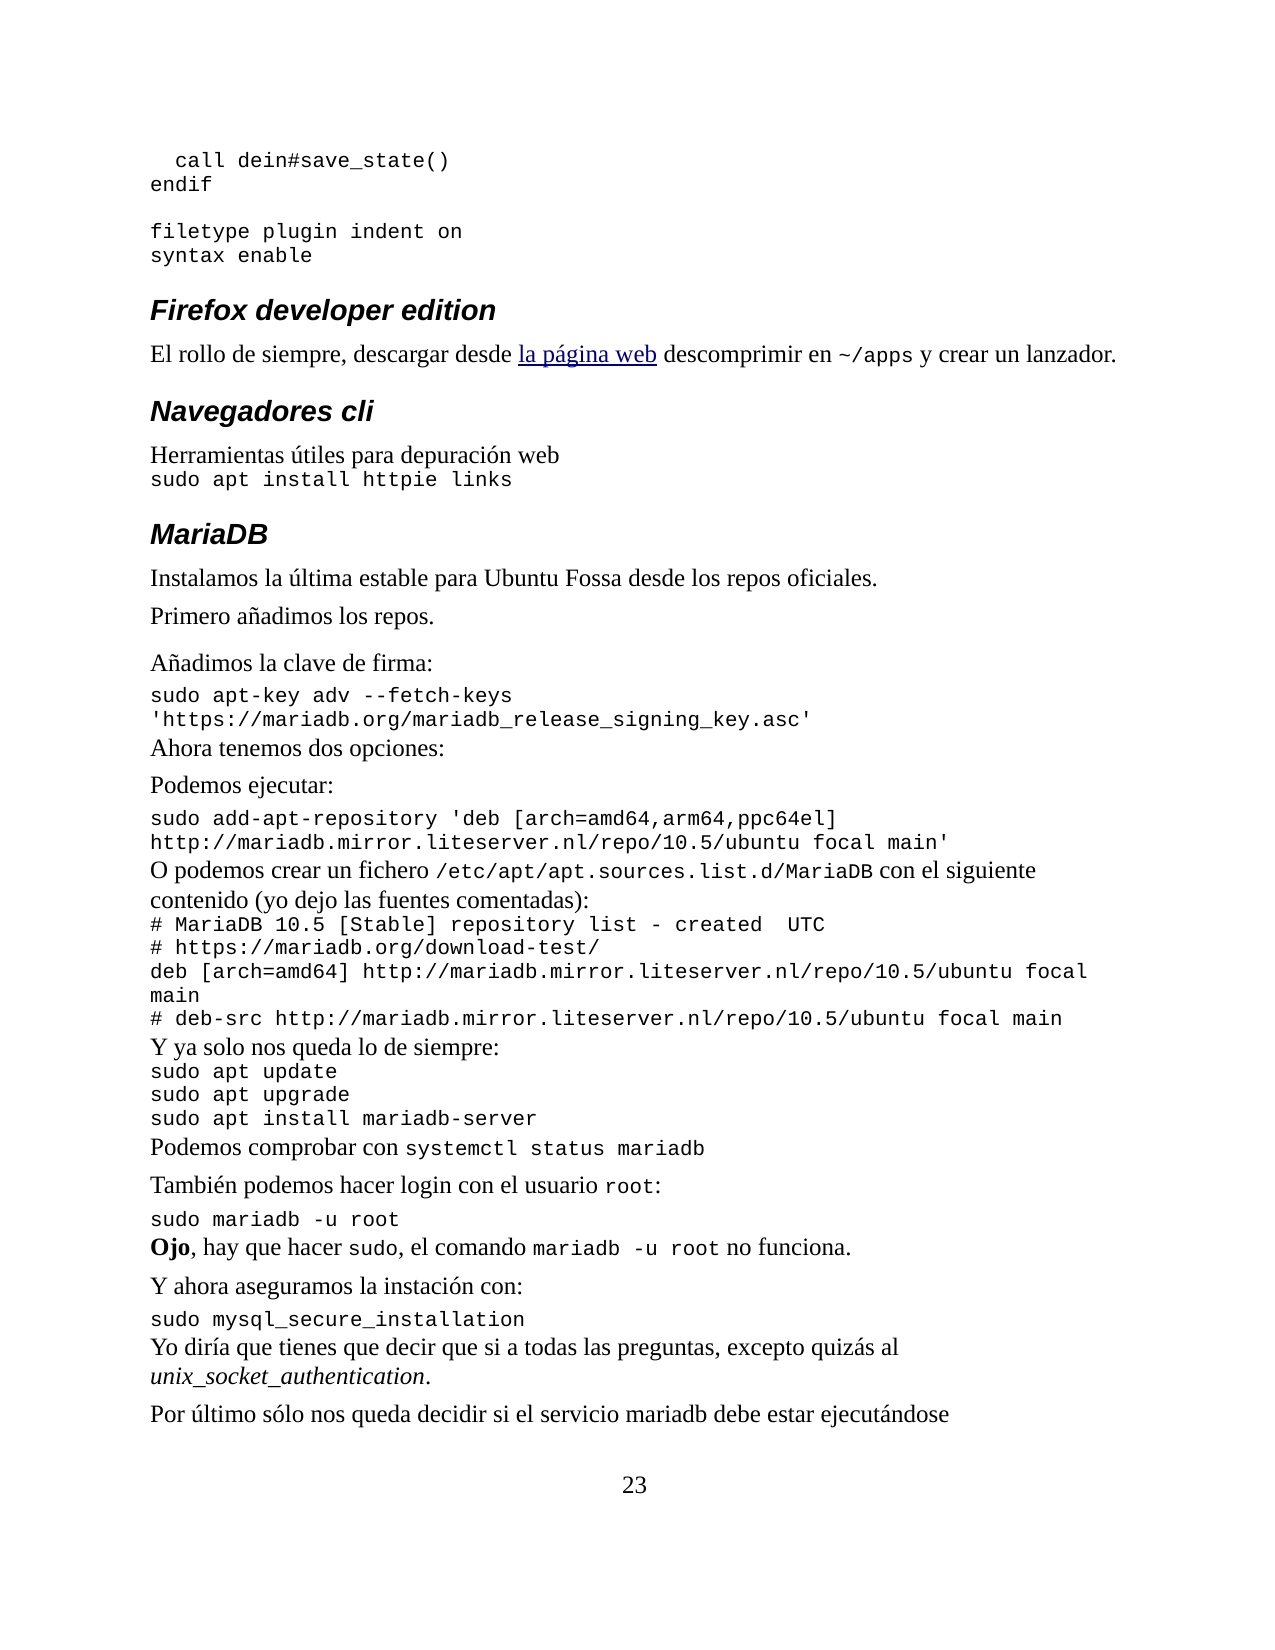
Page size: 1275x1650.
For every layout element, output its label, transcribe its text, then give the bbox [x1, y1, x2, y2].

text filetype plugin indent on [150, 221, 1125, 244]
text Podemos ejecutar: [150, 770, 1125, 799]
text Por último sólo nos queda decidir si el servicio mariadb debe estar ejecutándose [150, 1399, 1125, 1427]
subtitle MariaDB [150, 517, 1125, 551]
subtitle Navegadores cli [150, 394, 1125, 427]
text O podemos crear un fichero /etc/apt/apt.sources.list.d/MariaDB con el siguiente contenido (yo dejo las fuentes comentadas): [150, 855, 1125, 914]
text call dein#save_state() [150, 150, 1125, 174]
text También podemos hacer login con el usuario root: [150, 1170, 1125, 1200]
text # MariaDB 10.5 [Stable] repository list - created UTC [150, 914, 1125, 937]
text Herramientas útiles para depuración web [150, 440, 1125, 469]
text sudo apt upgrade [150, 1084, 1125, 1108]
text Podemos comprobar con systemctl status mariadb [150, 1132, 1125, 1161]
text endif [150, 174, 1125, 197]
text Y ya solo nos queda lo de siempre: [150, 1032, 1125, 1061]
text Y ahora aseguramos la instación con: [150, 1271, 1125, 1300]
subtitle Firefox developer edition [150, 293, 1125, 327]
text sudo add-apt-repository 'deb [arch=amd64,arm64,ppc64el] http://mariadb.mirror.liteserver.nl/repo/10.5/ubuntu focal main' [150, 808, 1125, 855]
text deb [arch=amd64] http://mariadb.mirror.liteserver.nl/repo/10.5/ubuntu focal main [150, 961, 1125, 1008]
text Primero añadimos los repos. [150, 601, 1125, 630]
text El rollo de siempre, descargar desde la página web descomprimir en ~/apps y crear un lanzador. [150, 339, 1125, 369]
text sudo mysql_secure_installation [150, 1309, 1125, 1332]
text sudo apt update [150, 1061, 1125, 1084]
text Yo diría que tienes que decir que si a todas las preguntas, excepto quizás al unix_socket_authentication. [150, 1332, 1125, 1390]
text syntax enable [150, 244, 1125, 268]
text Ojo, hay que hacer sudo, el comando mariadb -u root no funciona. [150, 1232, 1125, 1262]
text Instalamos la última estable para Ubuntu Fossa desde los repos oficiales. [150, 563, 1125, 592]
text # https://mariadb.org/download-test/ [150, 937, 1125, 961]
text # deb-src http://mariadb.mirror.liteserver.nl/repo/10.5/ubuntu focal main [150, 1008, 1125, 1032]
text Añadimos la clave de firma: [150, 648, 1125, 676]
text Ahora tenemos dos opciones: [150, 733, 1125, 761]
text sudo apt-key adv --fetch-keys 'https://mariadb.org/mariadb_release_signing_key.asc' [150, 685, 1125, 733]
text sudo apt install httpie links [150, 469, 1125, 492]
text sudo apt install mariadb-server [150, 1108, 1125, 1132]
text sudo mariadb -u root [150, 1209, 1125, 1232]
